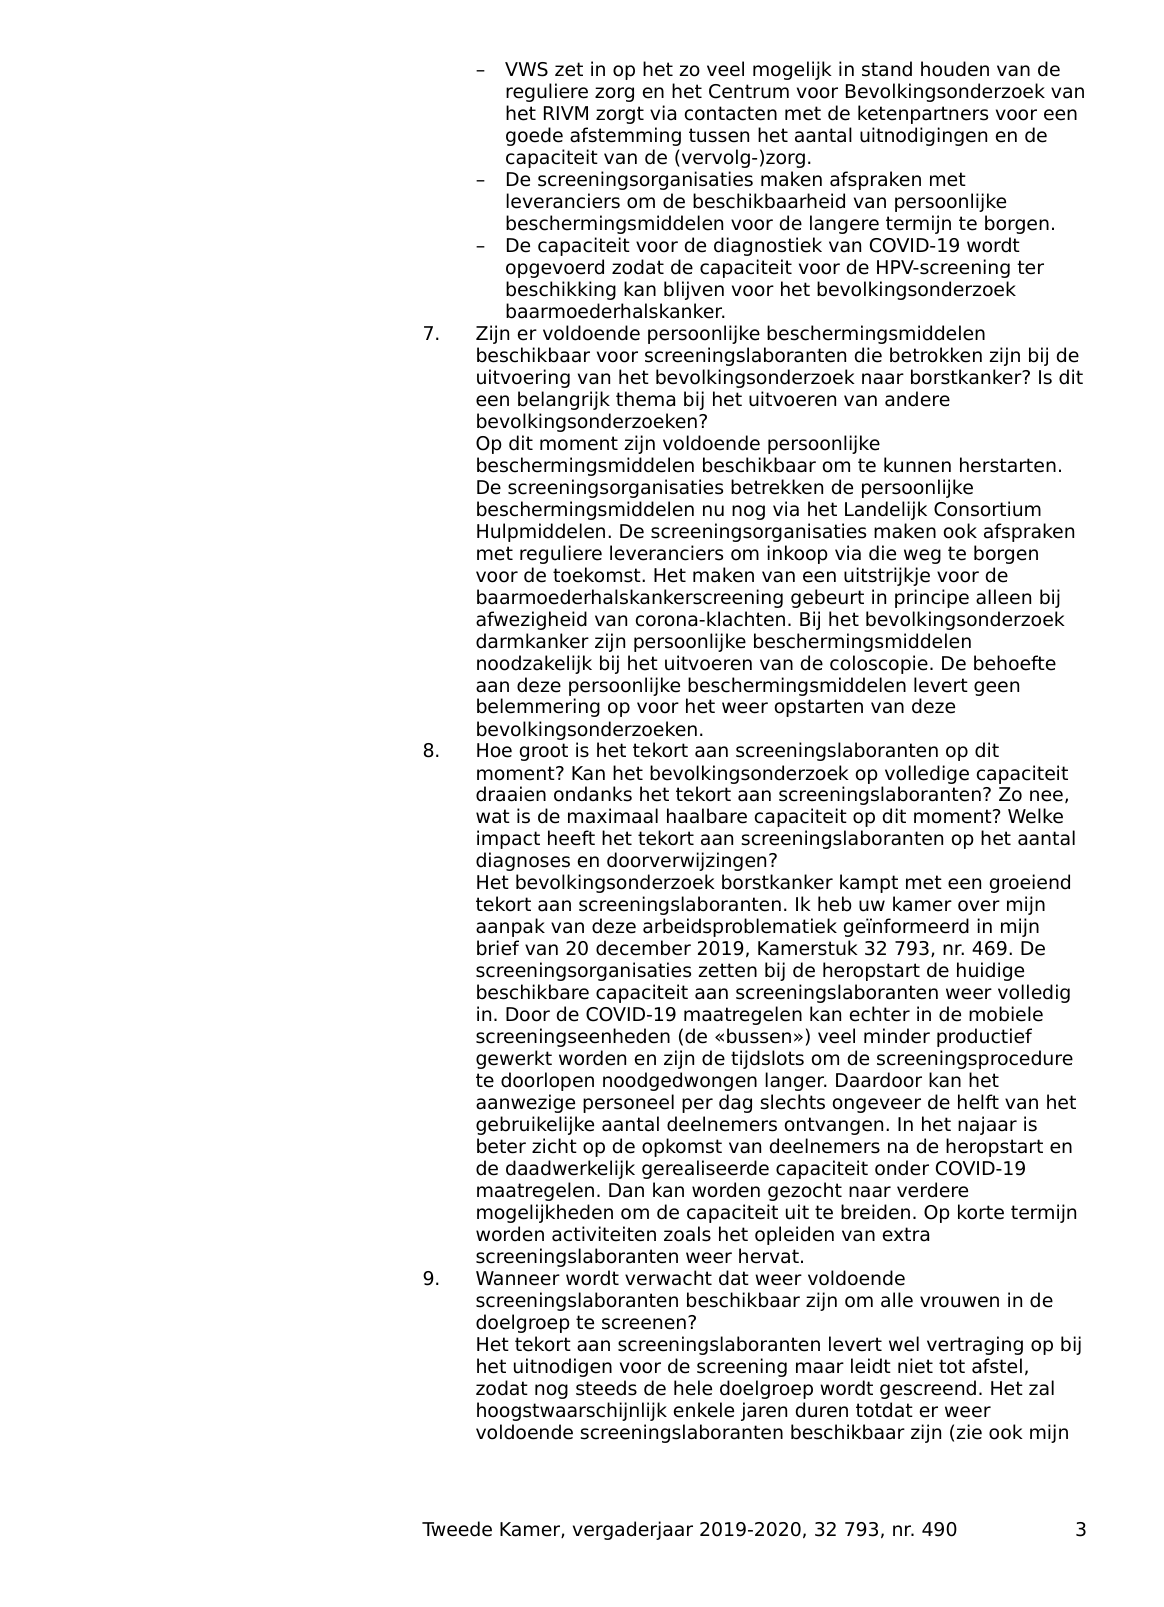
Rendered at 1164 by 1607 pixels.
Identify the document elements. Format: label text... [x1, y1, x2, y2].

text – De screeningsorganisaties maken afspraken met leveranciers om de beschikbaarheid van persoonlijke beschermingsmiddelen voor de langere termijn te borgen. [476, 169, 1087, 235]
text Het tekort aan screeningslaboranten levert wel vertraging op bij het uitnodigen voor de screening maar leidt niet tot afstel, zodat nog steeds de hele doelgroep wordt gescreend. Het zal hoogstwaarschijnlijk enkele jaren duren totdat er weer voldoende screeningslaboranten beschikbaar zijn (zie ook mijn [475, 1334, 1087, 1444]
text – De capaciteit voor de diagnostiek van COVID-19 wordt opgevoerd zodat de capaciteit voor de HPV-screening ter beschikking kan blijven voor het bevolkingsonderzoek baarmoederhalskanker. [476, 235, 1087, 323]
text – VWS zet in op het zo veel mogelijk in stand houden van de reguliere zorg en het Centrum voor Bevolkingsonderzoek van het RIVM zorgt via contacten met de ketenpartners voor een goede afstemming tussen het aantal uitnodigingen en de capaciteit van de (vervolg-)zorg. [476, 59, 1087, 169]
text Het bevolkingsonderzoek borstkanker kampt met een groeiend tekort aan screeningslaboranten. Ik heb uw kamer over mijn aanpak van deze arbeidsproblematiek geïnformeerd in mijn brief van 20 december 2019, Kamerstuk 32 793, nr. 469. De screeningsorganisaties zetten bij de heropstart de huidige beschikbare capaciteit aan screeningslaboranten weer volledig in. Door de COVID-19 maatregelen kan echter in de mobiele screeningseenheden (de «bussen») veel minder productief gewerkt worden en zijn de tijdslots om de screeningsprocedure te doorlopen noodgedwongen langer. Daardoor kan het aanwezige personeel per dag slechts ongeveer de helft van het gebruikelijke aantal deelnemers ontvangen. In het najaar is beter zicht op de opkomst van deelnemers na de heropstart en de daadwerkelijk gerealiseerde capaciteit onder COVID-19 maatregelen. Dan kan worden gezocht naar verdere mogelijkheden om de capaciteit uit te breiden. Op korte termijn worden activiteiten zoals het opleiden van extra screeningslaboranten weer hervat. [475, 872, 1087, 1268]
text 8. Hoe groot is het tekort aan screeningslaboranten op dit moment? Kan het bevolkingsonderzoek op volledige capaciteit draaien ondanks het tekort aan screeningslaboranten? Zo nee, wat is de maximaal haalbare capaciteit op dit moment? Welke impact heeft het tekort aan screeningslaboranten op het aantal diagnoses en doorverwijzingen? [422, 740, 1087, 872]
text 9. Wanneer wordt verwacht dat weer voldoende screeningslaboranten beschikbaar zijn om alle vrouwen in de doelgroep te screenen? [422, 1268, 1087, 1334]
text 7. Zijn er voldoende persoonlijke beschermingsmiddelen beschikbaar voor screeningslaboranten die betrokken zijn bij de uitvoering van het bevolkingsonderzoek naar borstkanker? Is dit een belangrijk thema bij het uitvoeren van andere bevolkingsonderzoeken? [422, 323, 1087, 433]
text Op dit moment zijn voldoende persoonlijke beschermingsmiddelen beschikbaar om te kunnen herstarten. De screeningsorganisaties betrekken de persoonlijke beschermingsmiddelen nu nog via het Landelijk Consortium Hulpmiddelen. De screeningsorganisaties maken ook afspraken met reguliere leveranciers om inkoop via die weg te borgen voor de toekomst. Het maken van een uitstrijkje voor de baarmoederhalskankerscreening gebeurt in principe alleen bij afwezigheid van corona-klachten. Bij het bevolkingsonderzoek darmkanker zijn persoonlijke beschermingsmiddelen noodzakelijk bij het uitvoeren van de coloscopie. De behoefte aan deze persoonlijke beschermingsmiddelen levert geen belemmering op voor het weer opstarten van deze bevolkingsonderzoeken. [475, 433, 1087, 740]
